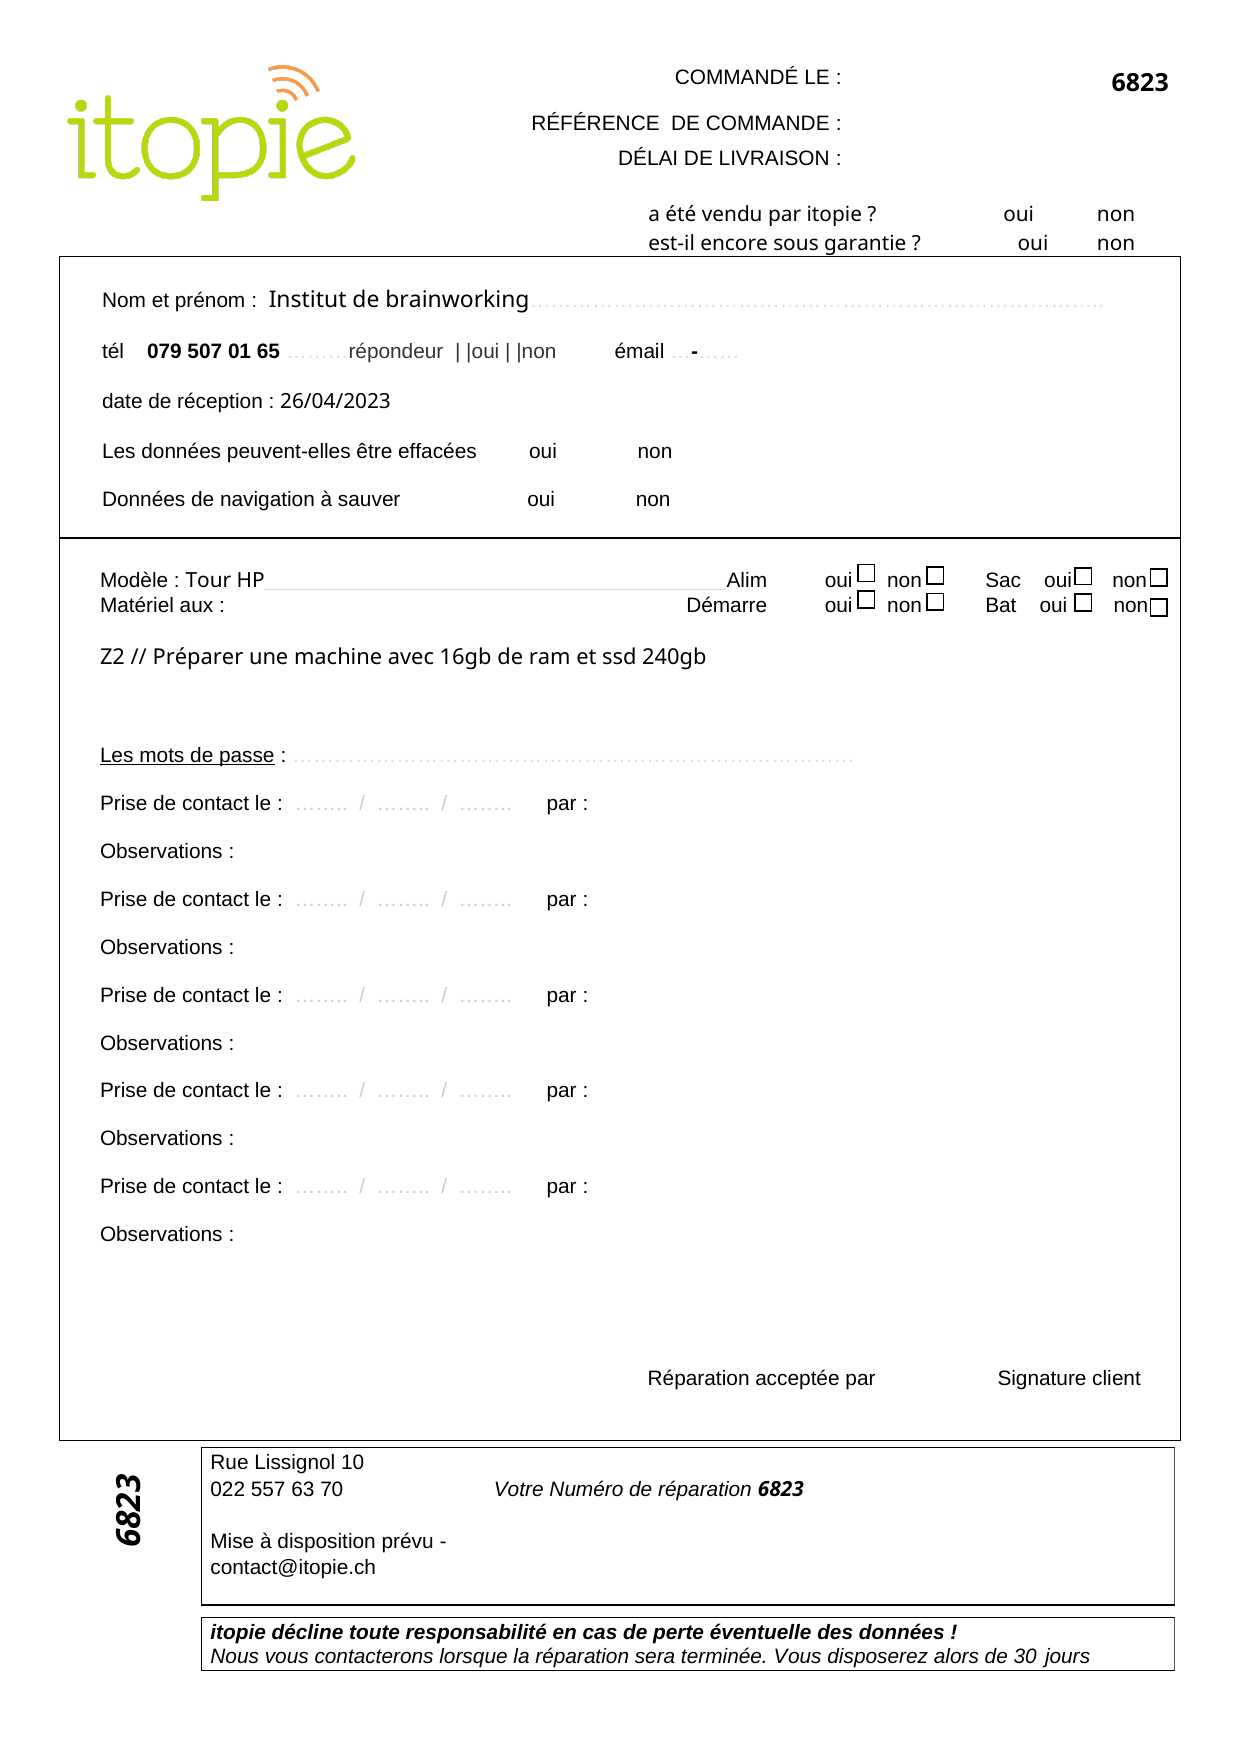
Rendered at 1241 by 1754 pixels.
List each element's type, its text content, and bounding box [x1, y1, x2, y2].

text a été vendu par itopie ? oui non [59, 199, 1181, 228]
table_cell itopie décline toute responsabilité en cas de perte éventuelle des données ! Nous vous contacterons lorsque la réparation sera terminée. Vous disposerez alors de 30 jours [195, 1611, 1180, 1677]
table_header COMMANDÉ LE : [490, 59, 847, 104]
text date de réception : 26/04/2023 [60, 383, 1180, 415]
text Observations : [60, 1219, 1180, 1246]
table_cell DÉLAI DE LIVRAISON : [490, 140, 847, 175]
table_cell RÉFÉRENCE DE COMMANDE : [490, 105, 847, 140]
table_header 6823 [847, 59, 1180, 104]
text Prise de contact le : …….. / …….. / …….. par : [60, 788, 1180, 815]
text Observations : [60, 1027, 1180, 1054]
text tél 079 507 01 65 ………répondeur | |oui | |non émail …-…… [60, 335, 1180, 362]
table_cell [847, 105, 1180, 140]
table_header 6823 [59, 1441, 195, 1677]
text Prise de contact le : …….. / …….. / …….. par : [60, 1171, 1180, 1198]
text Réparation acceptée par Signature client [60, 1363, 1180, 1390]
text Matériel aux : Démarre oui non Bat oui non [60, 590, 1180, 617]
text Observations : [60, 836, 1180, 863]
text Les données peuvent-elles être effacées oui non [60, 436, 1180, 463]
text Observations : [60, 931, 1180, 958]
text Prise de contact le : …….. / …….. / …….. par : [60, 1075, 1180, 1102]
text Modèle : Tour HP Alim oui non Sac oui non [879, 562, 925, 590]
text Les mots de passe : ……………………………………………………………………… [60, 740, 1180, 767]
table_cell [847, 140, 1180, 175]
text Prise de contact le : …….. / …….. / …….. par : [60, 979, 1180, 1006]
text Nom et prénom : Institut de brainworking……………………………………………………………………….. [60, 280, 1180, 314]
text est-il encore sous garantie ? oui non [59, 228, 1181, 256]
text Observations : [60, 1123, 1180, 1150]
text Modèle : Tour HP Alim oui non Sac oui non [60, 562, 856, 590]
text Données de navigation à sauver oui non [60, 484, 1180, 511]
text Prise de contact le : …….. / …….. / …….. par : [60, 883, 1180, 911]
table_header Rue Lissignol 10 022 557 63 70 Votre Numéro de réparation 6823 Mise à disposition prévu - contact@itopie.ch [195, 1441, 1180, 1611]
picture [67, 65, 356, 201]
text Z2 // Préparer une machine avec 16gb de ram et ssd 240gb [60, 638, 1180, 671]
text Modèle : Tour HP Alim oui non Sac oui non [948, 562, 1180, 590]
